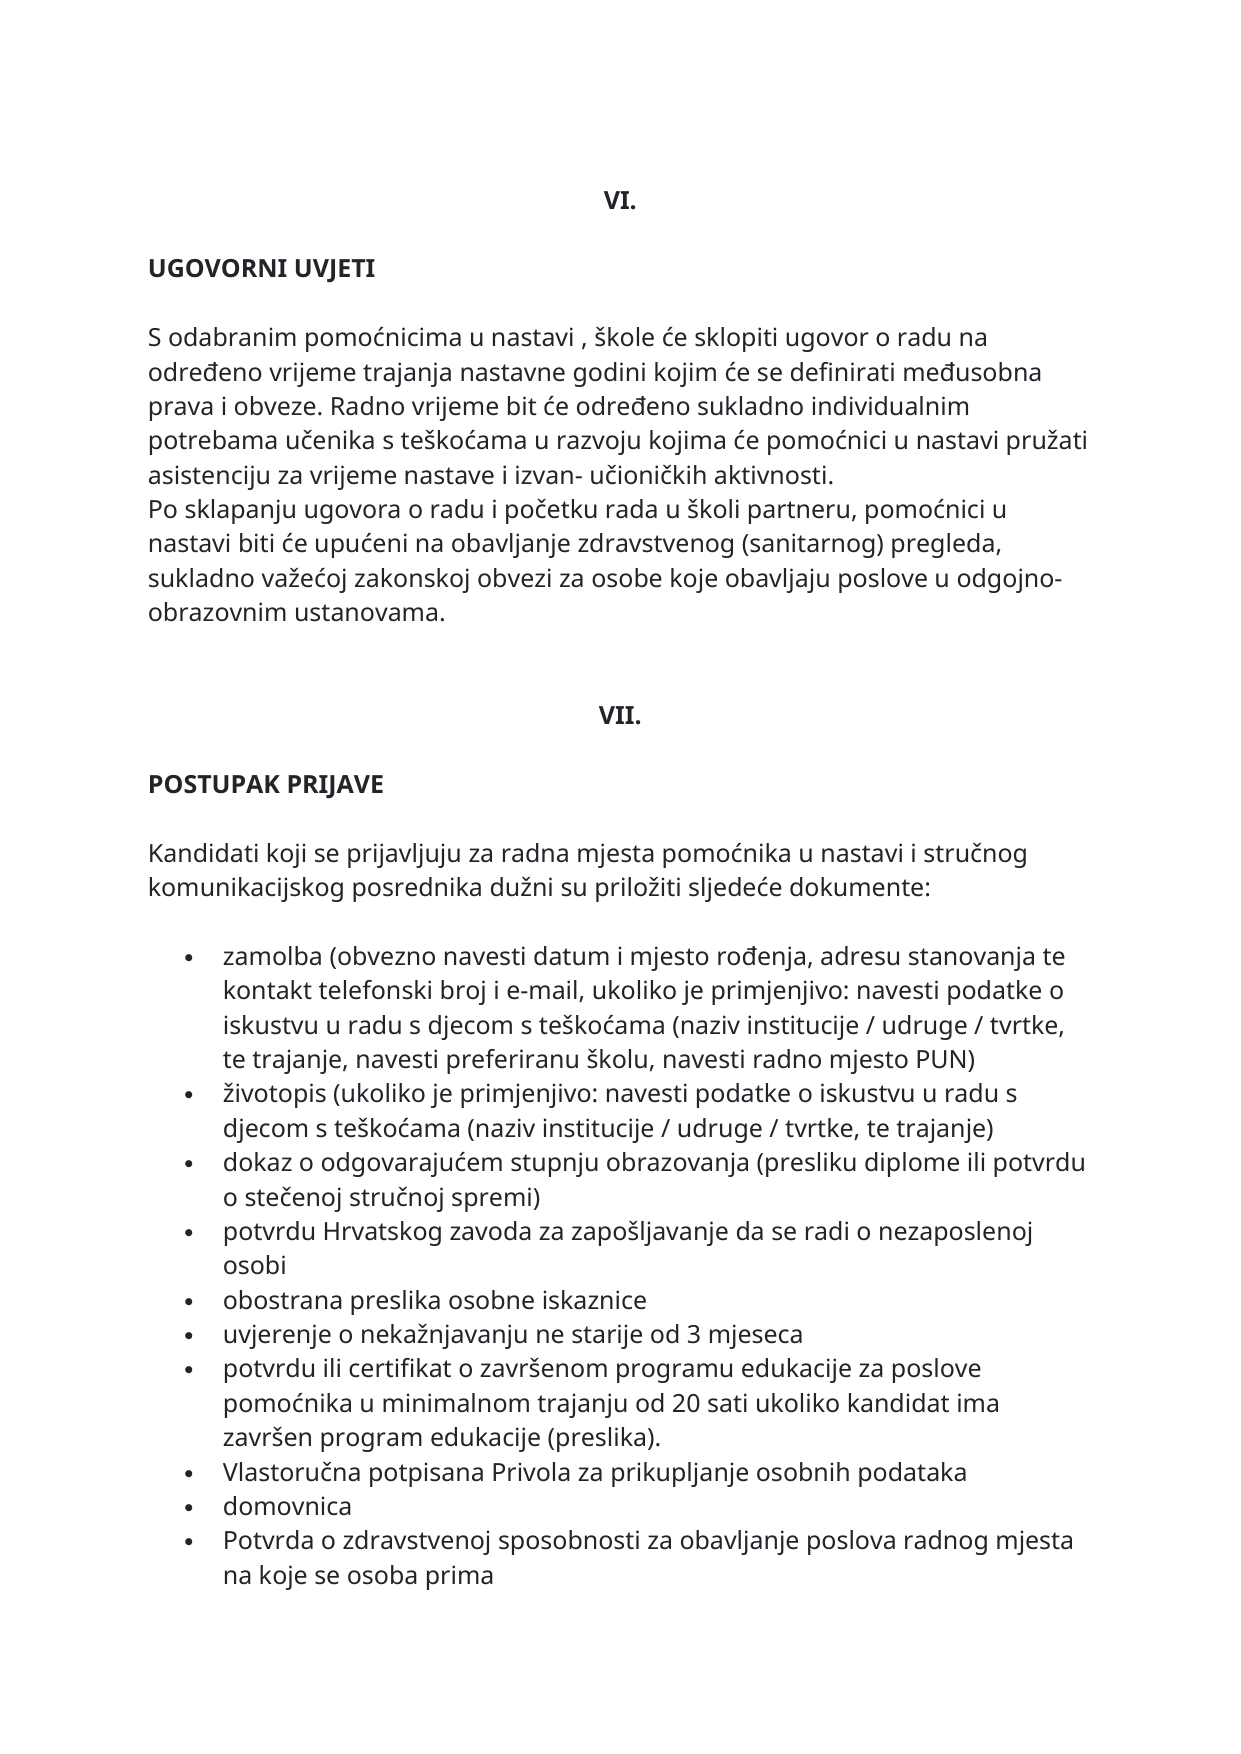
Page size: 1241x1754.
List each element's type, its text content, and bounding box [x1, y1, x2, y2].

list Potvrda o zdravstvenoj sposobnosti za obavljanje poslova radnog mjesta na koje se osoba prima [185, 1523, 1093, 1591]
list zamolba (obvezno navesti datum i mjesto rođenja, adresu stanovanja te kontakt telefonski broj i e-mail, ukoliko je primjenjivo: navesti podatke o iskustvu u radu s djecom s teškoćama (naziv institucije / udruge / tvrtke, te trajanje, navesti preferiranu školu, navesti radno mjesto PUN) [185, 938, 1093, 1076]
list životopis (ukoliko je primjenjivo: navesti podatke o iskustvu u radu s djecom s teškoćama (naziv institucije / udruge / tvrtke, te trajanje) [185, 1076, 1093, 1144]
list Vlastoručna potpisana Privola za prikupljanje osobnih podataka [185, 1454, 1093, 1488]
text UGOVORNI UVJETI [148, 251, 1093, 285]
list potvrdu ili certifikat o završenom programu edukacije za poslove pomoćnika u minimalnom trajanju od 20 sati ukoliko kandidat ima završen program edukacije (preslika). [185, 1351, 1093, 1454]
list uvjerenje o nekažnjavanju ne starije od 3 mjeseca [185, 1316, 1093, 1351]
list domovnica [185, 1488, 1093, 1523]
text S odabranim pomoćnicima u nastavi , škole će sklopiti ugovor o radu na određeno vrijeme trajanja nastavne godini kojim će se definirati međusobna prava i obveze. Radno vrijeme bit će određeno sukladno individualnim potrebama učenika s teškoćama u razvoju kojima će pomoćnici u nastavi pružati asistenciju za vrijeme nastave i izvan- učioničkih aktivnosti. [148, 319, 1093, 491]
list dokaz o odgovarajućem stupnju obrazovanja (presliku diplome ili potvrdu o stečenoj stručnoj spremi) [185, 1144, 1093, 1213]
text VI. [148, 182, 1093, 216]
text VII. [148, 698, 1093, 732]
list potvrdu Hrvatskog zavoda za zapošljavanje da se radi o nezaposlenoj osobi [185, 1213, 1093, 1282]
list obostrana preslika osobne iskaznice [185, 1282, 1093, 1316]
text POSTUPAK PRIJAVE [148, 766, 1093, 801]
text Kandidati koji se prijavljuju za radna mjesta pomoćnika u nastavi i stručnog komunikacijskog posrednika dužni su priložiti sljedeće dokumente: [148, 835, 1093, 904]
text Po sklapanju ugovora o radu i početku rada u školi partneru, pomoćnici u nastavi biti će upućeni na obavljanje zdravstvenog (sanitarnog) pregleda, sukladno važećoj zakonskoj obvezi za osobe koje obavljaju poslove u odgojno-obrazovnim ustanovama. [148, 491, 1093, 629]
